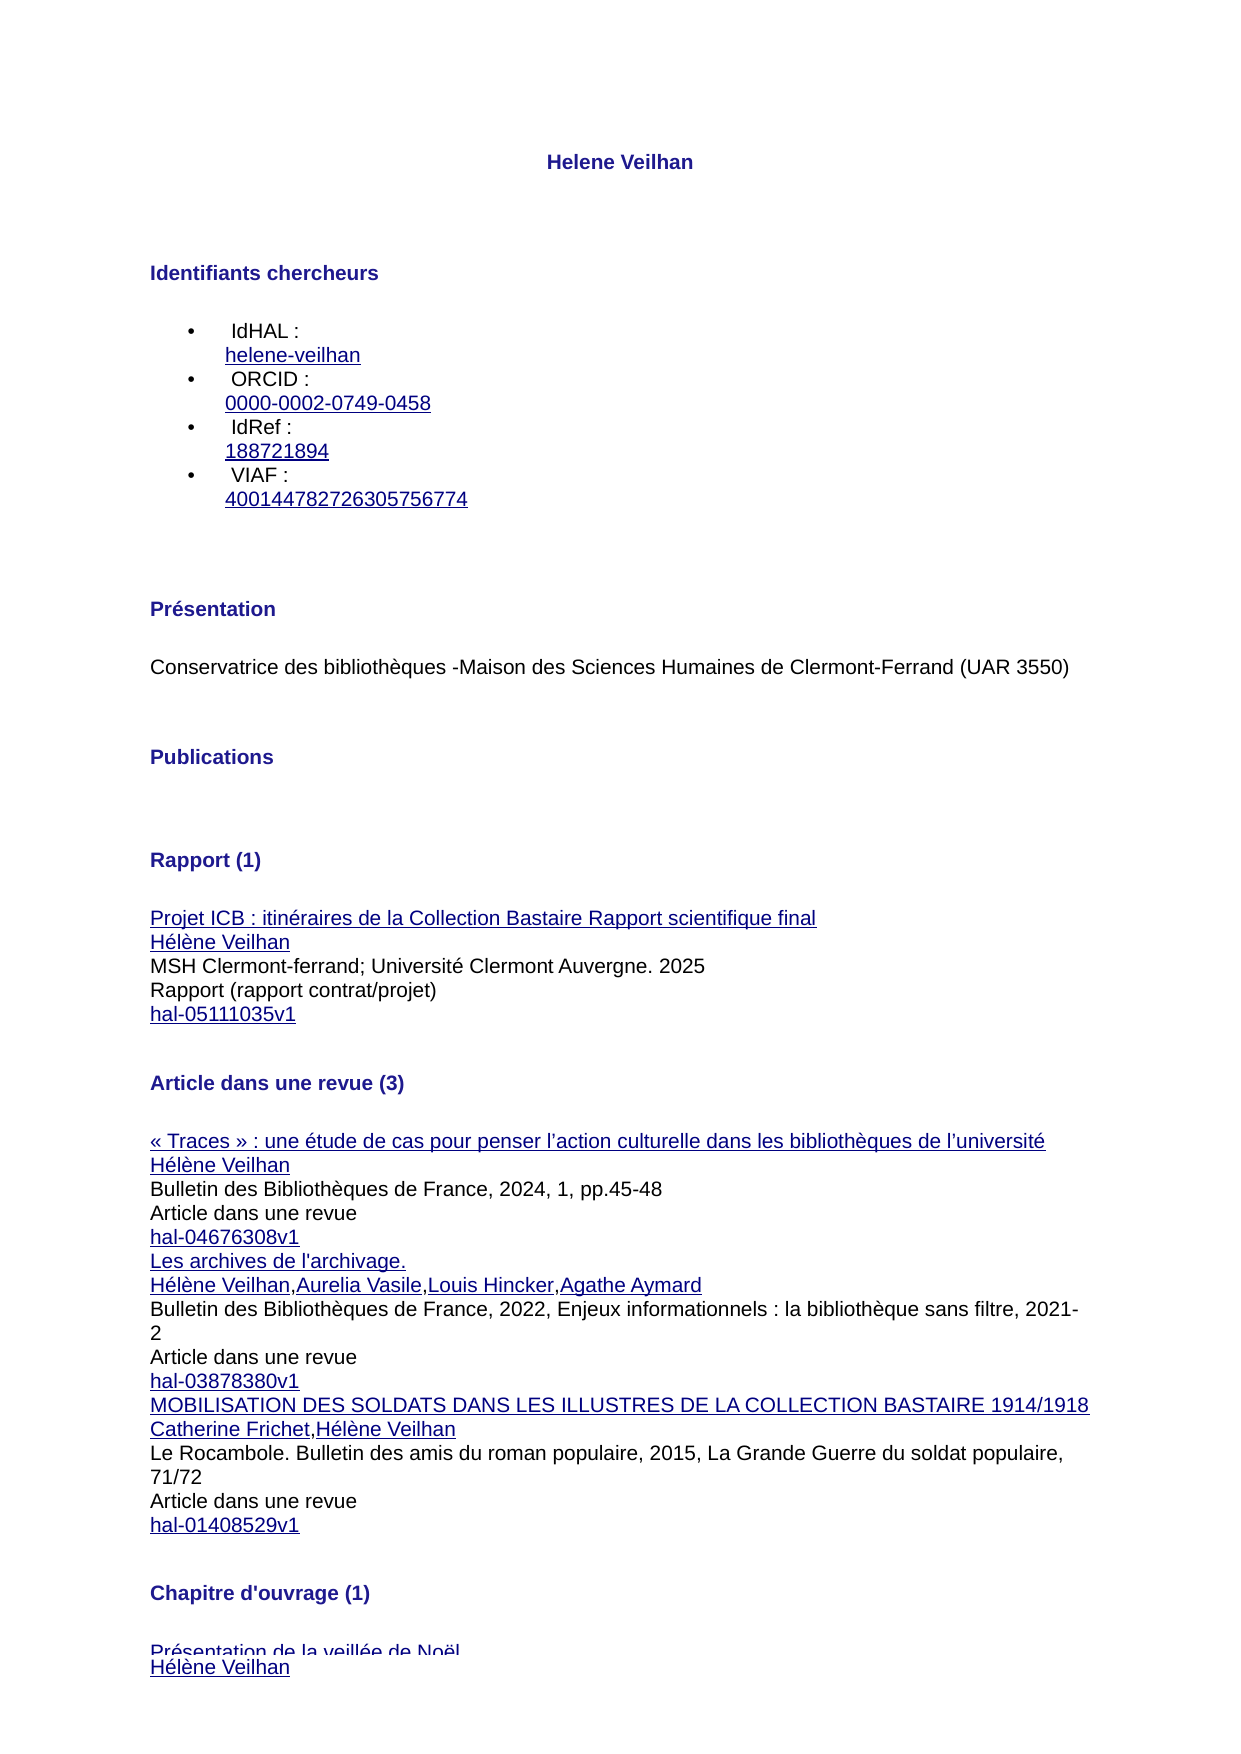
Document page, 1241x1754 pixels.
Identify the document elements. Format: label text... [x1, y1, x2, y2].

subtitle Identifiants chercheurs [150, 260, 1090, 284]
table_header Projet ICB : itinéraires de la Collection Bastaire Rapport scientifique final Hélène Veilhan MSH Clermont-ferrand; Université Clermont Auvergne. 2025 Rapport (rapport contrat/projet) hal-05111035v1 [150, 906, 1090, 1026]
list IdRef : [187, 414, 1090, 438]
table_header Présentation de la veillée de Noël Hélène Veilhan [150, 1640, 1090, 1679]
list ORCID : [187, 367, 1090, 391]
table_cell Les archives de l'archivage. Hélène Veilhan,Aurelia Vasile,Louis Hincker,Agathe Aymard Bulletin des Bibliothèques de France, 2022, Enjeux informationnels : la bibliothèque sans filtre, 2021-2 Article dans une revue hal-03878380v1 [150, 1249, 1090, 1393]
subtitle Helene Veilhan [150, 150, 1090, 174]
subtitle Publications [150, 745, 1090, 769]
table_cell Catherine Frichet,Hélène Veilhan Le Rocambole. Bulletin des amis du roman populaire, 2015, La Grande Guerre du soldat populaire, 71/72 Article dans une revue hal-01408529v1 [150, 1415, 1090, 1536]
table_header « Traces » : une étude de cas pour penser l’action culturelle dans les bibliothèques de l’université Hélène Veilhan Bulletin des Bibliothèques de France, 2024, 1, pp.45-48 Article dans une revue hal-04676308v1 [150, 1129, 1090, 1249]
list 188721894 [187, 438, 1090, 462]
text Conservatrice des bibliothèques -Maison des Sciences Humaines de Clermont-Ferrand (UAR 3550) [150, 655, 1090, 679]
subtitle Article dans une revue (3) [150, 1071, 1090, 1095]
list IdHAL : [187, 319, 1090, 343]
list VIAF : [187, 462, 1090, 486]
subtitle Chapitre d'ouvrage (1) [150, 1581, 1090, 1605]
list helene-veilhan [187, 343, 1090, 367]
table_cell MOBILISATION DES SOLDATS DANS LES ILLUSTRES DE LA COLLECTION BASTAIRE 1914/1918 [150, 1393, 1090, 1414]
subtitle Rapport (1) [150, 848, 1090, 872]
list 0000-0002-0749-0458 [187, 391, 1090, 414]
list 400144782726305756774 [187, 486, 1090, 510]
subtitle Présentation [150, 597, 1090, 621]
